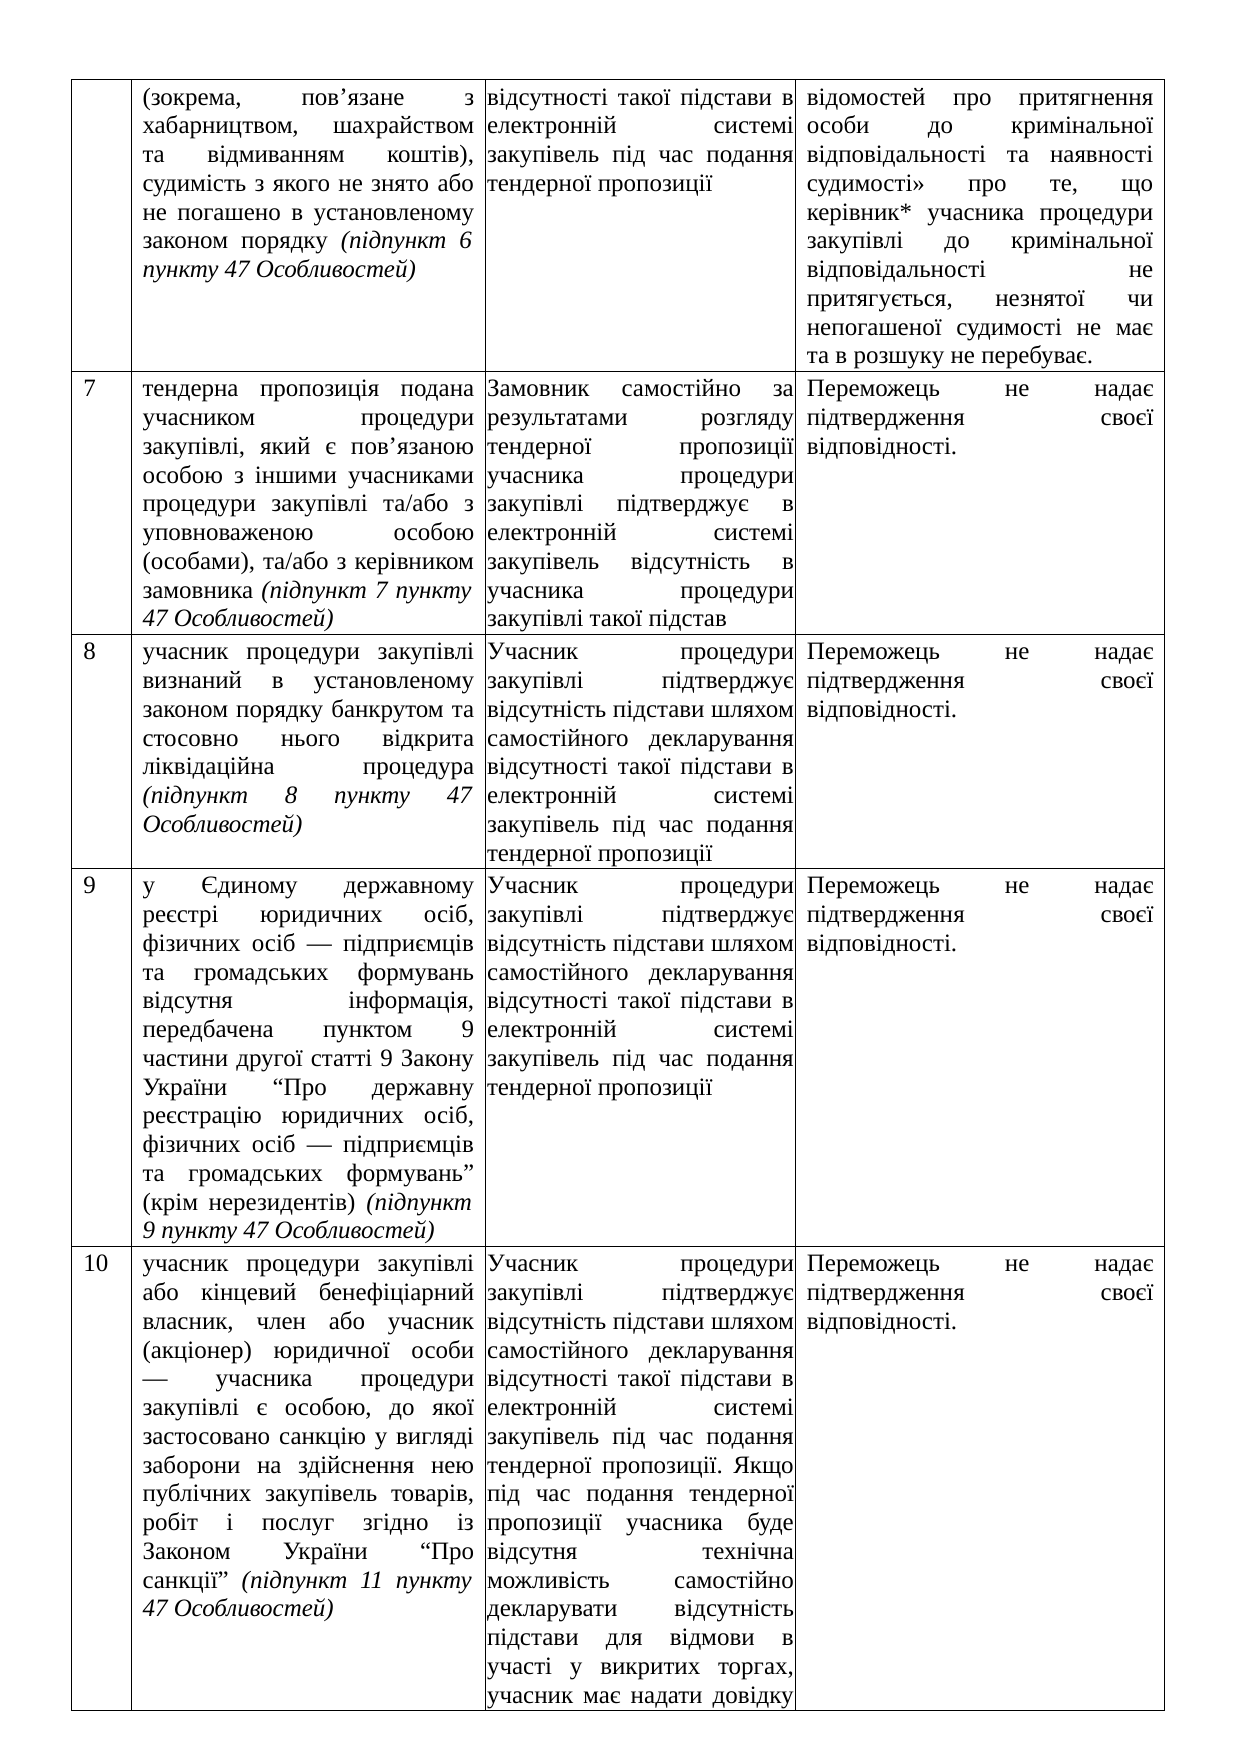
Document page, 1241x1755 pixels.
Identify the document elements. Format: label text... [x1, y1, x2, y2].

table_cell 8 [72, 635, 131, 868]
table_cell відомостей про притягнення особи до кримінальної відповідальності та наявності судимості» про те, що керівник* учасника процедури закупівлі до кримінальної відповідальності не притягується, незнятої чи непогашеної судимості не має та в розшуку не перебуває. [796, 80, 1164, 371]
table_cell учасник процедури закупівлі або кінцевий бенефіціарний власник, член або учасник (акціонер) юридичної особи — учасника процедури закупівлі є особою, до якої застосовано санкцію у вигляді заборони на здійснення нею публічних закупівель товарів, робіт і послуг згідно із Законом України “Про санкції” (підпункт 11 пункту 47 Особливостей) [132, 1247, 485, 1710]
table_cell [72, 80, 131, 371]
table_cell Переможець не надає підтвердження своєї відповідності. [796, 635, 1164, 868]
table_cell Переможець не надає підтвердження своєї відповідності. [796, 1247, 1164, 1710]
table_cell Учасник процедури закупівлі підтверджує відсутність підстави шляхом самостійного декларування відсутності такої підстави в електронній системі закупівель під час подання тендерної пропозиції [486, 869, 795, 1246]
table_cell учасник процедури закупівлі визнаний в установленому законом порядку банкрутом та стосовно нього відкрита ліквідаційна процедура (підпункт 8 пункту 47 Особливостей) [132, 635, 485, 868]
table_cell Замовник самостійно за результатами розгляду тендерної пропозиції учасника процедури закупівлі підтверджує в електронній системі закупівель відсутність в учасника процедури закупівлі такої підстав [486, 372, 795, 634]
table_cell відсутності такої підстави в електронній системі закупівель під час подання тендерної пропозиції [486, 80, 795, 371]
table_cell 10 [72, 1247, 131, 1710]
table_cell тендерна пропозиція подана учасником процедури закупівлі, який є пов’язаною особою з іншими учасниками процедури закупівлі та/або з уповноваженою особою (особами), та/або з керівником замовника (підпункт 7 пункту 47 Особливостей) [132, 372, 485, 634]
table_cell у Єдиному державному реєстрі юридичних осіб, фізичних осіб — підприємців та громадських формувань відсутня інформація, передбачена пунктом 9 частини другої статті 9 Закону України “Про державну реєстрацію юридичних осіб, фізичних осіб — підприємців та громадських формувань” (крім нерезидентів) (підпункт 9 пункту 47 Особливостей) [132, 869, 485, 1246]
table_cell Учасник процедури закупівлі підтверджує відсутність підстави шляхом самостійного декларування відсутності такої підстави в електронній системі закупівель під час подання тендерної пропозиції. Якщо під час подання тендерної пропозиції учасника буде відсутня технічна можливість самостійно декларувати відсутність підстави для відмови в участі у викритих торгах, учасник має надати довідку [486, 1247, 795, 1710]
table_cell Переможець не надає підтвердження своєї відповідності. [796, 869, 1164, 1246]
table_cell Переможець не надає підтвердження своєї відповідності. [796, 372, 1164, 634]
table_cell 9 [72, 869, 131, 1246]
table_cell 7 [72, 372, 131, 634]
table_cell Учасник процедури закупівлі підтверджує відсутність підстави шляхом самостійного декларування відсутності такої підстави в електронній системі закупівель під час подання тендерної пропозиції [486, 635, 795, 868]
table_cell (зокрема, пов’язане з хабарництвом, шахрайством та відмиванням коштів), судимість з якого не знято або не погашено в установленому законом порядку (підпункт 6 пункту 47 Особливостей) [132, 80, 485, 371]
